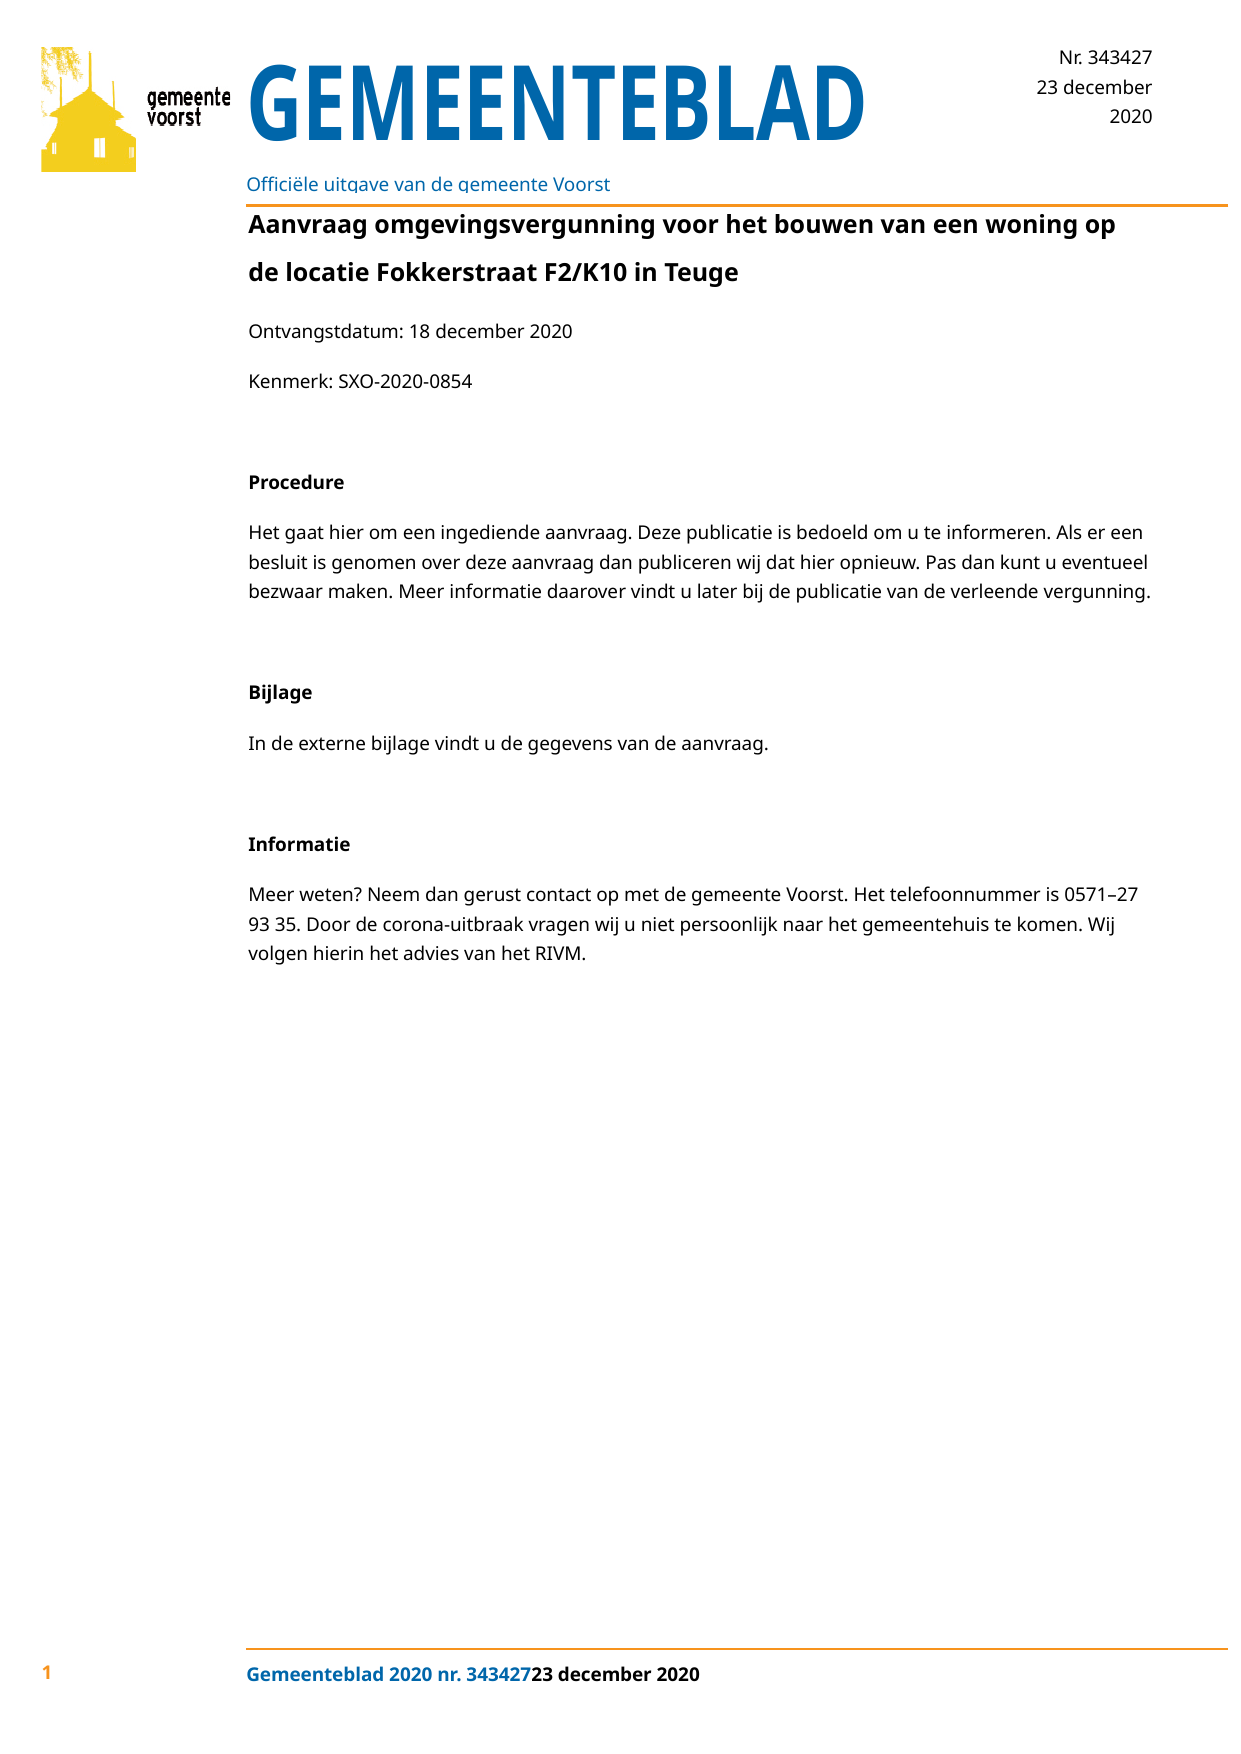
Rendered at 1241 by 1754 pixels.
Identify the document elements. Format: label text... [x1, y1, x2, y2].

text Meer weten? Neem dan gerust contact op met de gemeente Voorst. Het telefoonnummer is 0571–27 93 35. Door de corona-uitbraak vragen wij u niet persoonlijk naar het gemeentehuis te komen. Wij volgen hierin het advies van het RIVM. [248, 881, 1152, 966]
text Het gaat hier om een ingediende aanvraag. Deze publicatie is bedoeld om u te informeren. Als er een besluit is genomen over deze aanvraag dan publiceren wij dat hier opnieuw. Pas dan kunt u eventueel bezwaar maken. Meer informatie daarover vindt u later bij de publicatie van de verleende vergunning. [248, 519, 1152, 604]
text Bijlage [248, 679, 1152, 705]
text Aanvraag omgevingsvergunning voor het bouwen van een woning op de locatie Fokkerstraat F2/K10 in Teuge [248, 207, 1152, 288]
text Kenmerk: SXO-2020-0854 [248, 368, 1152, 394]
text In de externe bijlage vindt u de gegevens van de aanvraag. [248, 730, 1152, 756]
text Informatie [248, 831, 1152, 857]
picture [41, 47, 231, 172]
text Procedure [248, 469, 1152, 495]
text Ontvangstdatum: 18 december 2020 [248, 318, 1152, 344]
